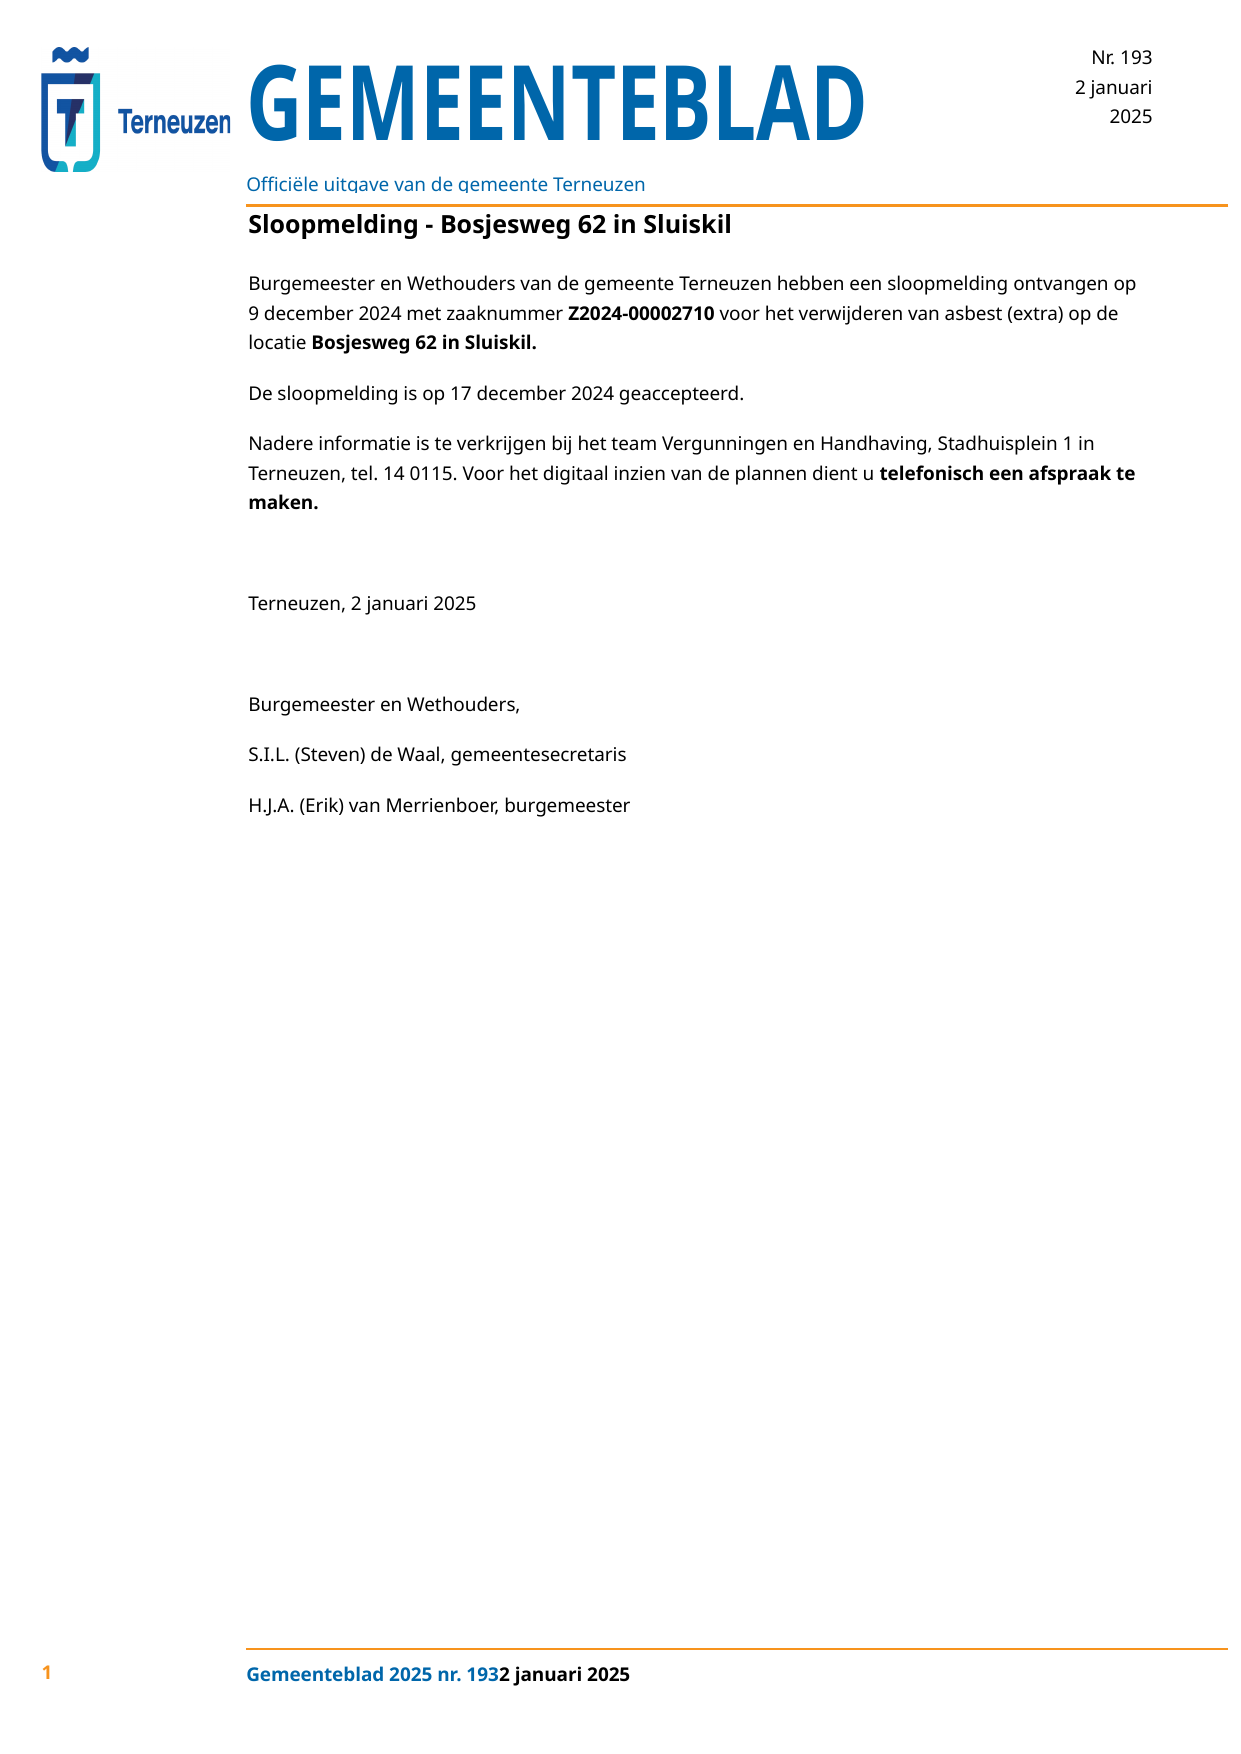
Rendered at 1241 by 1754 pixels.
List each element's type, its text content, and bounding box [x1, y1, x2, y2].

text H.J.A. (Erik) van Merrienboer, burgemeester [248, 792, 1152, 818]
text Burgemeester en Wethouders, [248, 691, 1152, 717]
text De sloopmelding is op 17 december 2024 geaccepteerd. [248, 380, 1152, 406]
text Burgemeester en Wethouders van de gemeente Terneuzen hebben een sloopmelding ontvangen op 9 december 2024 met zaaknummer Z2024-00002710 voor het verwijderen van asbest (extra) op de locatie Bosjesweg 62 in Sluiskil. [248, 270, 1152, 355]
text Nadere informatie is te verkrijgen bij het team Vergunningen en Handhaving, Stadhuisplein 1 in Terneuzen, tel. 14 0115. Voor het digitaal inzien van de plannen dient u telefonisch een afspraak te maken. [248, 430, 1152, 515]
text S.I.L. (Steven) de Waal, gemeentesecretaris [248, 742, 1152, 767]
picture [41, 47, 231, 172]
text Sloopmelding - Bosjesweg 62 in Sluiskil [248, 207, 1152, 241]
text Terneuzen, 2 januari 2025 [248, 590, 1152, 616]
